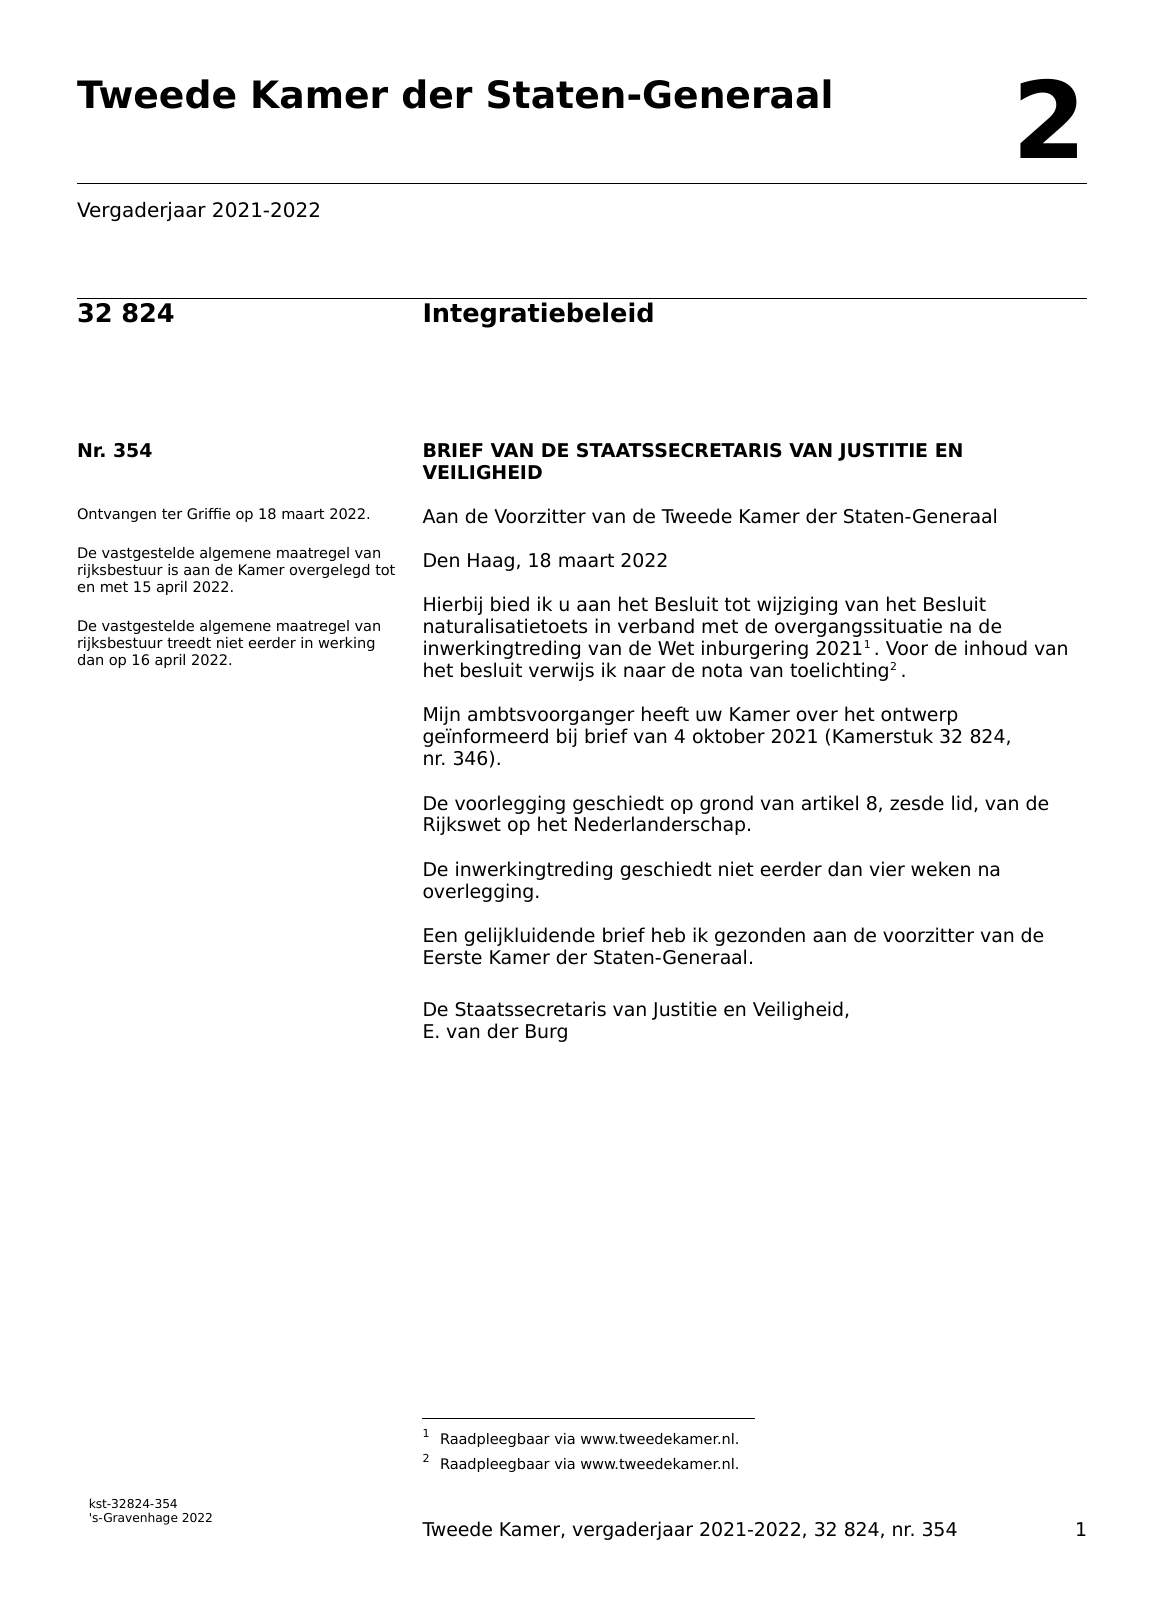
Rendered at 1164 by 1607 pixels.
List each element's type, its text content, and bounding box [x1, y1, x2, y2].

text kst-32824-354 [88, 1497, 323, 1511]
text Mijn ambtsvoorganger heeft uw Kamer over het ontwerp geïnformeerd bij brief van 4 oktober 2021 (Kamerstuk 32 824, nr. 346). [422, 704, 1087, 770]
text Den Haag, 18 maart 2022 [422, 550, 1087, 572]
table_cell Vergaderjaar 2021-2022 [77, 184, 1087, 298]
text De voorlegging geschiedt op grond van artikel 8, zesde lid, van de Rijkswet op het Nederlanderschap. [422, 792, 1087, 836]
table_header Tweede Kamer der Staten-Generaal [77, 59, 886, 183]
text De inwerkingtreding geschiedt niet eerder dan vier weken na overlegging. [422, 858, 1087, 902]
text De vastgestelde algemene maatregel van rijksbestuur is aan de Kamer overgelegd tot en met 15 april 2022. [77, 545, 399, 596]
text [77, 596, 399, 618]
text De Staatssecretaris van Justitie en Veiligheid, E. van der Burg [422, 999, 1087, 1043]
text Hierbij bied ik u aan het Besluit tot wijziging van het Besluit naturalisatietoets in verband met de overgangssituatie na de inwerkingtreding van de Wet inburgering 2021. Voor de inhoud van het besluit verwijs ik naar de nota van toelichting. [422, 594, 1087, 682]
text [77, 523, 399, 545]
text Raadpleegbaar via www.tweedekamer.nl. [422, 1452, 1087, 1474]
text De vastgestelde algemene maatregel van rijksbestuur treedt niet eerder in werking dan op 16 april 2022. [77, 618, 399, 668]
text Raadpleegbaar via www.tweedekamer.nl. [422, 1427, 1087, 1449]
table_header 2 [886, 59, 1087, 183]
text Een gelijkluidende brief heb ik gezonden aan de voorzitter van de Eerste Kamer der Staten-Generaal. [422, 925, 1087, 969]
text 's-Gravenhage 2022 [88, 1511, 323, 1525]
text Ontvangen ter Griffie op 18 maart 2022. [77, 506, 399, 523]
subtitle Nr. 354 BRIEF VAN DE STAATSSECRETARIS VAN JUSTITIE EN VEILIGHEID [77, 440, 1087, 484]
subtitle 32 824 Integratiebeleid [77, 299, 1087, 329]
text Aan de Voorzitter van de Tweede Kamer der Staten-Generaal [422, 506, 1087, 528]
